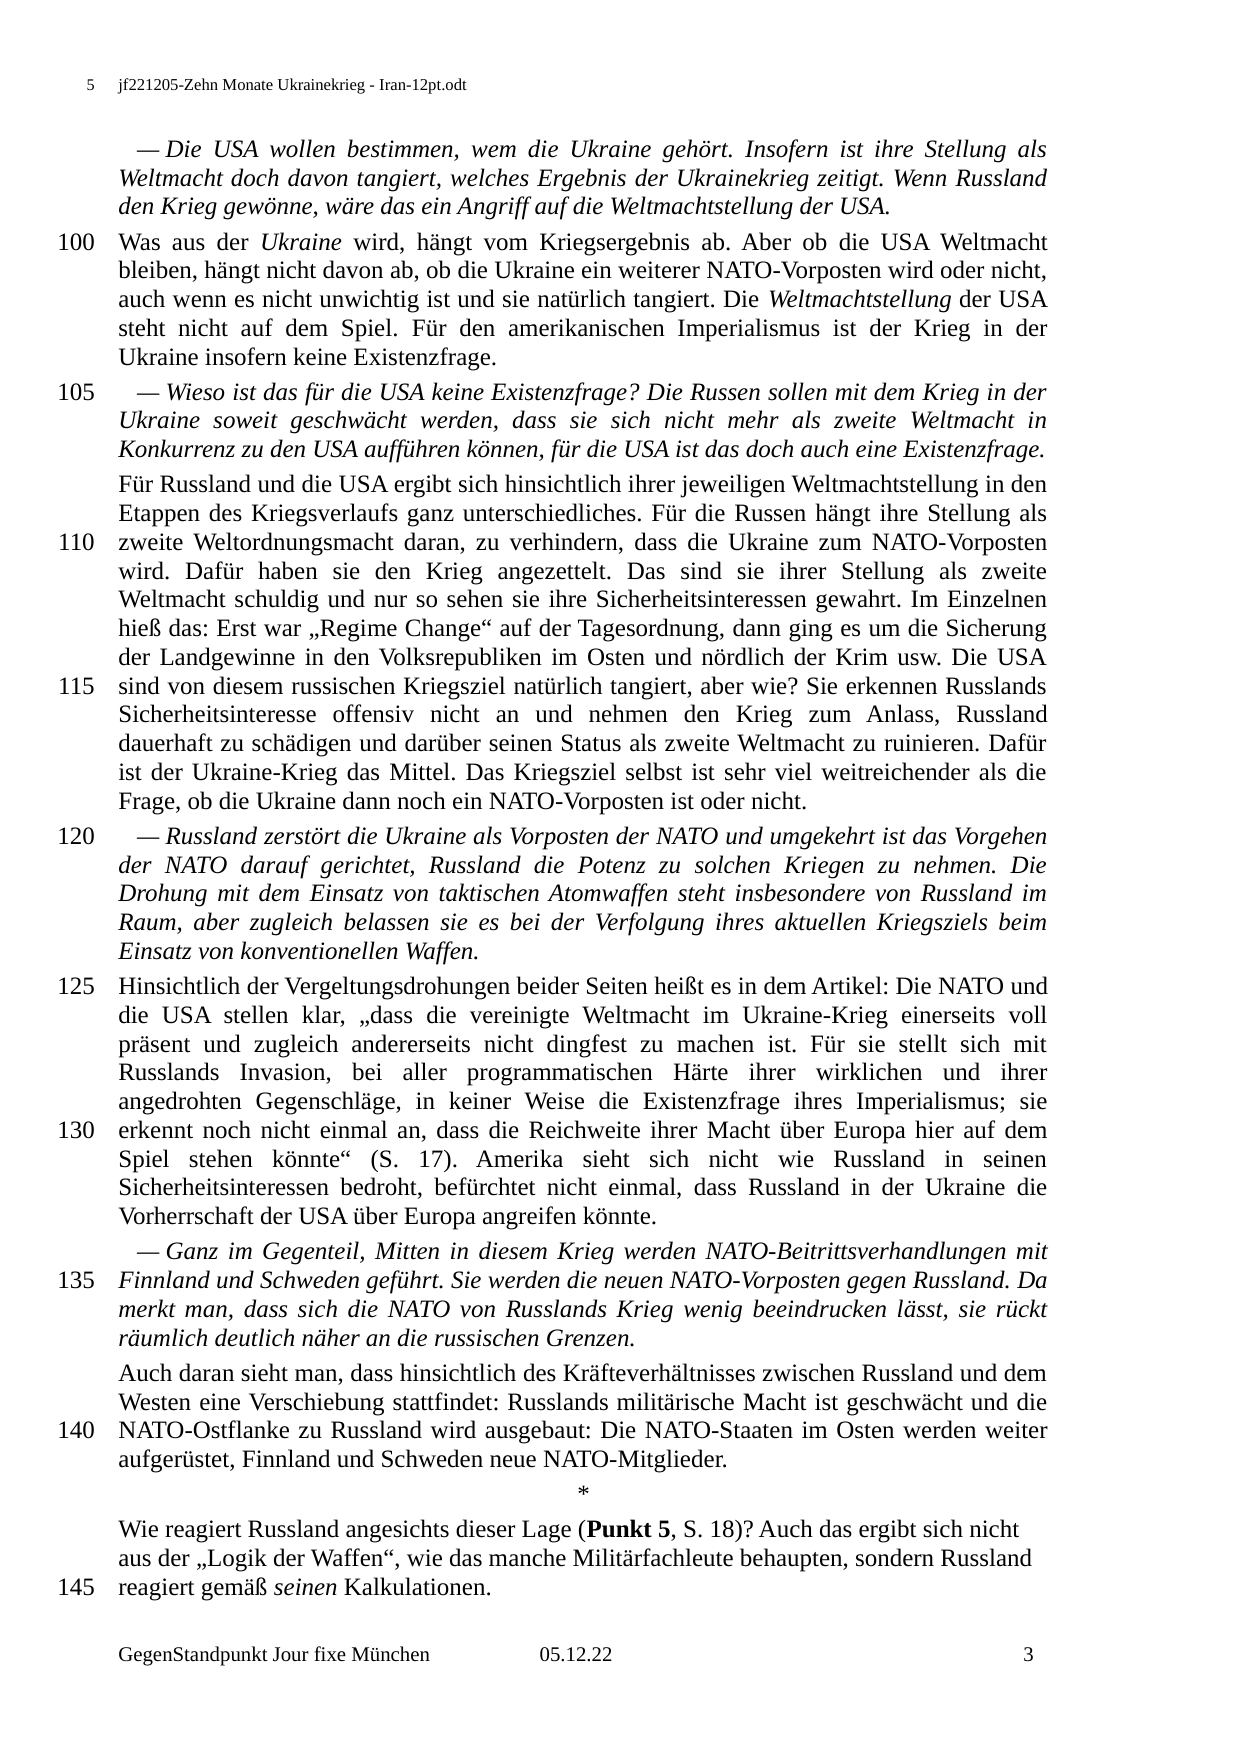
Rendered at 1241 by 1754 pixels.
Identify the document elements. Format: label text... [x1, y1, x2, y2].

text Auch daran sieht man, dass hinsichtlich des Kräfteverhältnisses zwischen Russland und dem Westen eine Verschiebung stattfindet: Russlands militärische Macht ist geschwächt und die NATO-Ostflanke zu Russland wird ausgebaut: Die NATO-Staaten im Osten werden weiter aufgerüstet, Finnland und Schweden neue NATO-Mitglieder. [118, 1358, 1048, 1473]
text — Wieso ist das für die USA keine Existenzfrage? Die Russen sollen mit dem Krieg in der Ukraine soweit geschwächt werden, dass sie sich nicht mehr als zweite Weltmacht in Konkurrenz zu den USA aufführen können, für die USA ist das doch auch eine Existenzfrage. [118, 377, 1048, 463]
text — Ganz im Gegenteil, Mitten in diesem Krieg werden NATO-Beitrittsverhandlungen mit Finnland und Schweden geführt. Sie werden die neuen NATO-Vorposten gegen Russland. Da merkt man, dass sich die NATO von Russlands Krieg wenig beeindrucken lässt, sie rückt räumlich deutlich näher an die russischen Grenzen. [118, 1236, 1048, 1351]
text — Russland zerstört die Ukraine als Vorposten der NATO und umgekehrt ist das Vorgehen der NATO darauf gerichtet, Russland die Potenz zu solchen Kriegen zu nehmen. Die Drohung mit dem Einsatz von taktischen Atomwaffen steht insbesondere von Russland im Raum, aber zugleich belassen sie es bei der Verfolgung ihres aktuellen Kriegsziels beim Einsatz von konventionellen Waffen. [118, 821, 1048, 965]
text Hinsichtlich der Vergeltungsdrohungen beider Seiten heißt es in dem Artikel: Die NATO und die USA stellen klar, „dass die vereinigte Weltmacht im Ukraine-Krieg einerseits voll präsent und zugleich andererseits nicht dingfest zu machen ist. Für sie stellt sich mit Russlands Invasion, bei aller programmatischen Härte ihrer wirklichen und ihrer angedrohten Gegenschläge, in keiner Weise die Existenzfrage ihres Imperialismus; sie erkennt noch nicht einmal an, dass die Reichweite ihrer Macht über Europa hier auf dem Spiel stehen könnte“ (S. 17). Amerika sieht sich nicht wie Russland in seinen Sicherheitsinteressen bedroht, befürchtet nicht einmal, dass Russland in der Ukraine die Vorherrschaft der USA über Europa angreifen könnte. [118, 971, 1048, 1230]
text Was aus der Ukraine wird, hängt vom Kriegsergebnis ab. Aber ob die USA Weltmacht bleiben, hängt nicht davon ab, ob die Ukraine ein weiterer NATO-Vorposten wird oder nicht, auch wenn es nicht unwichtig ist und sie natürlich tangiert. Die Weltmachtstellung der USA steht nicht auf dem Spiel. Für den amerikanischen Imperialismus ist der Krieg in der Ukraine insofern keine Existenzfrage. [118, 227, 1048, 370]
text — Die USA wollen bestimmen, wem die Ukraine gehört. Insofern ist ihre Stellung als Weltmacht doch davon tangiert, welches Ergebnis der Ukrainekrieg zeitigt. Wenn Russland den Krieg gewönne, wäre das ein Angriff auf die Weltmachtstellung der USA. [118, 134, 1048, 220]
text Wie reagiert Russland angesichts dieser Lage (Punkt 5, S. 18)? Auch das ergibt sich nicht aus der „Logik der Waffen“, wie das manche Militärfachleute behaupten, sondern Russland reagiert gemäß seinen Kalkulationen. [118, 1514, 1048, 1601]
text * [118, 1479, 1048, 1508]
text Für Russland und die USA ergibt sich hinsichtlich ihrer jeweiligen Weltmachtstellung in den Etappen des Kriegsverlaufs ganz unterschiedliches. Für die Russen hängt ihre Stellung als zweite Weltordnungsmacht daran, zu verhindern, dass die Ukraine zum NATO-Vorposten wird. Dafür haben sie den Krieg angezettelt. Das sind sie ihrer Stellung als zweite Weltmacht schuldig und nur so sehen sie ihre Sicherheitsinteressen gewahrt. Im Einzelnen hieß das: Erst war „Regime Change“ auf der Tagesordnung, dann ging es um die Sicherung der Landgewinne in den Volksrepubliken im Osten und nördlich der Krim usw. Die USA sind von diesem russischen Kriegsziel natürlich tangiert, aber wie? Sie erkennen Russlands Sicherheitsinteresse offensiv nicht an und nehmen den Krieg zum Anlass, Russland dauerhaft zu schädigen und darüber seinen Status als zweite Weltmacht zu ruinieren. Dafür ist der Ukraine-Krieg das Mittel. Das Kriegsziel selbst ist sehr viel weitreichender als die Frage, ob die Ukraine dann noch ein NATO-Vorposten ist oder nicht. [118, 469, 1048, 814]
